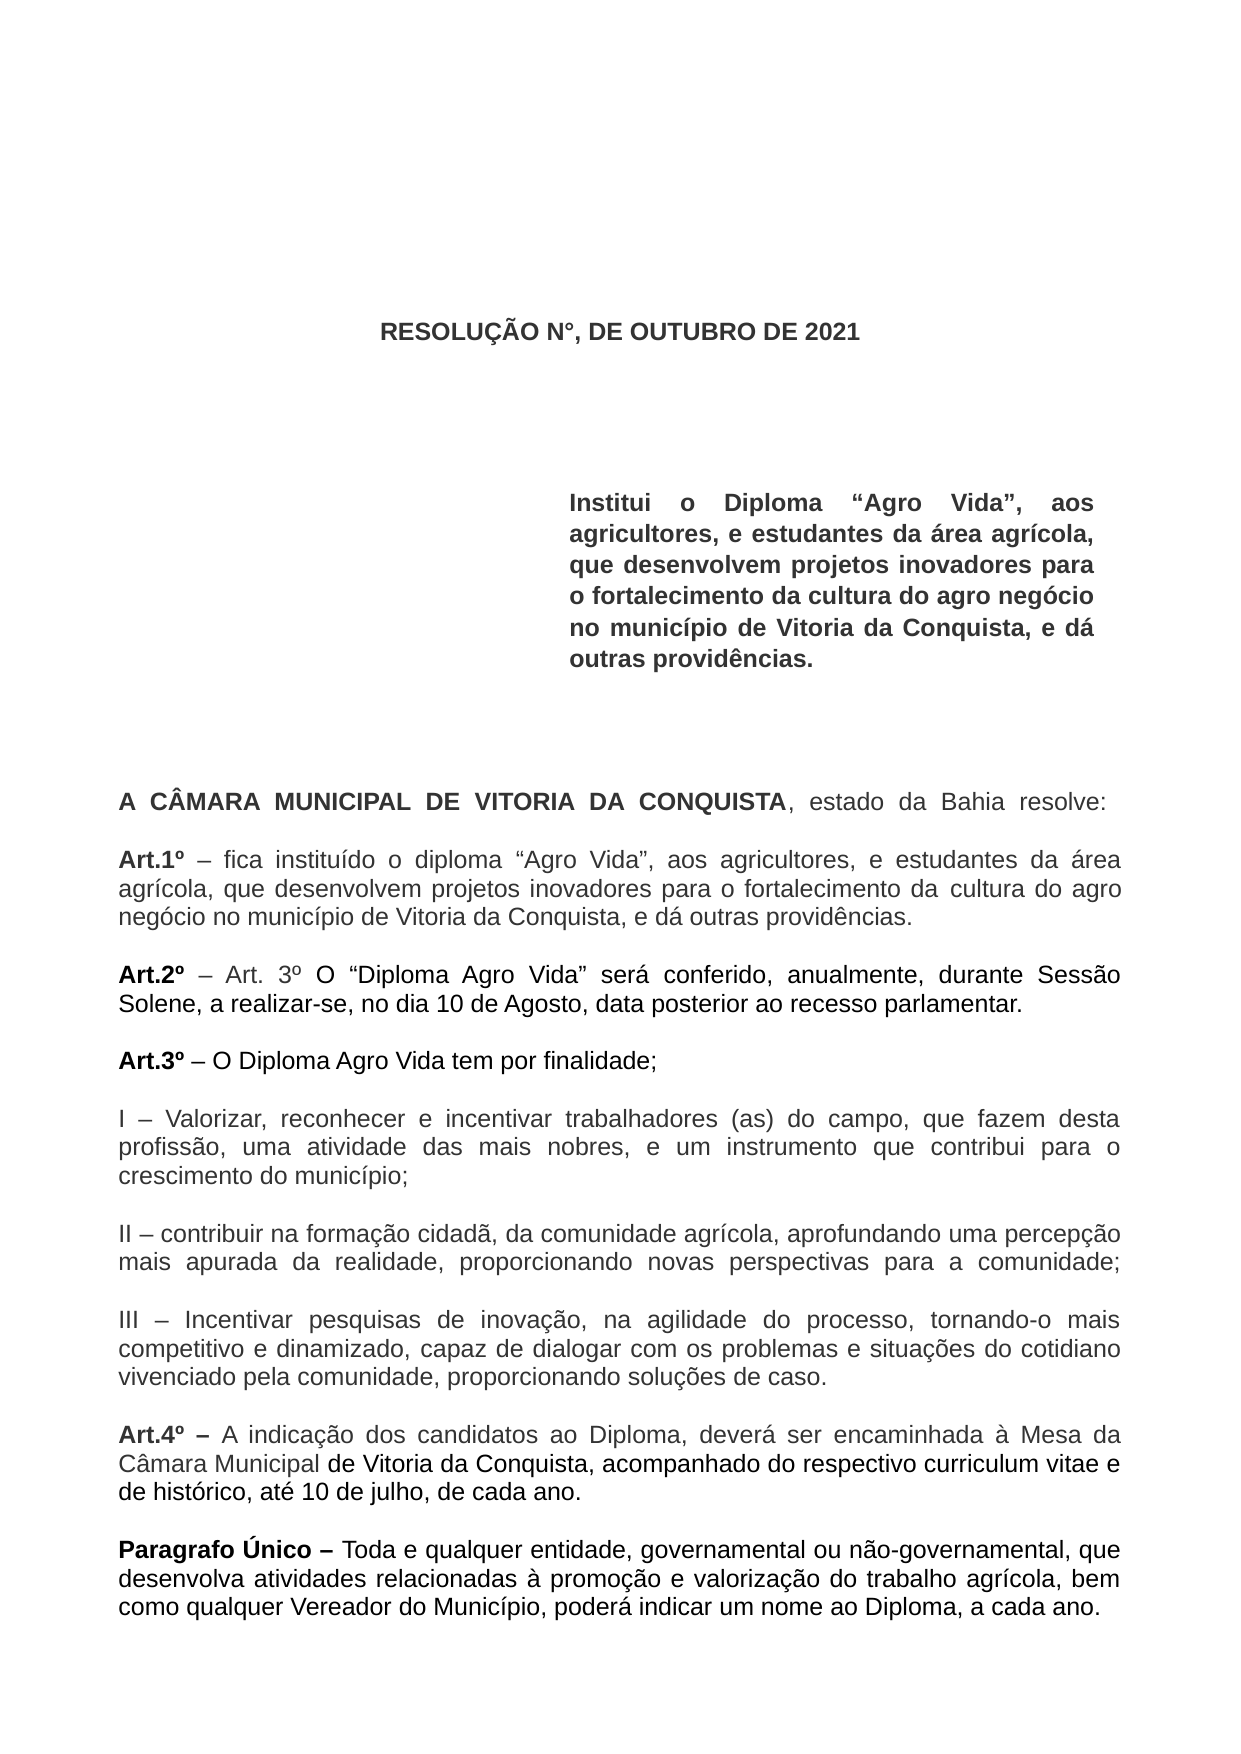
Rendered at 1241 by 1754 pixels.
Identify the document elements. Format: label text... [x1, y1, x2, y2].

text A CÂMARA MUNICIPAL DE VITORIA DA CONQUISTA, estado da Bahia resolve: [118, 787, 1122, 845]
text I – Valorizar, reconhecer e incentivar trabalhadores (as) do campo, que fazem desta profissão, uma atividade das mais nobres, e um instrumento que contribui para o crescimento do município; [118, 1103, 1122, 1190]
text Art.2º – Art. 3º O “Diploma Agro Vida” será conferido, anualmente, durante Sessão Solene, a realizar-se, no dia 10 de Agosto, data posterior ao recesso parlamentar. [118, 960, 1122, 1017]
text II – contribuir na formação cidadã, da comunidade agrícola, aprofundando uma percepção mais apurada da realidade, proporcionando novas perspectivas para a comunidade; [118, 1218, 1122, 1305]
text Paragrafo Único – Toda e qualquer entidade, governamental ou não-governamental, que desenvolva atividades relacionadas à promoção e valorização do trabalho agrícola, bem como qualquer Vereador do Município, poderá indicar um nome ao Diploma, a cada ano. [118, 1535, 1122, 1621]
text Art.3º – O Diploma Agro Vida tem por finalidade; [118, 1046, 1122, 1075]
text Art.1º – fica instituído o diploma “Agro Vida”, aos agricultores, e estudantes da área agrícola, que desenvolvem projetos inovadores para o fortalecimento da cultura do agro negócio no município de Vitoria da Conquista, e dá outras providências. [118, 845, 1122, 931]
text Art.4º – A indicação dos candidatos ao Diploma, deverá ser encaminhada à Mesa da Câmara Municipal de Vitoria da Conquista, acompanhado do respectivo curriculum vitae e de histórico, até 10 de julho, de cada ano. [118, 1420, 1122, 1506]
text III – Incentivar pesquisas de inovação, na agilidade do processo, tornando-o mais competitivo e dinamizado, capaz de dialogar com os problemas e situações do cotidiano vivenciado pela comunidade, proporcionando soluções de caso. [118, 1305, 1122, 1391]
list RESOLUÇÃO N°, DE OUTUBRO DE 2021 [118, 314, 1122, 346]
